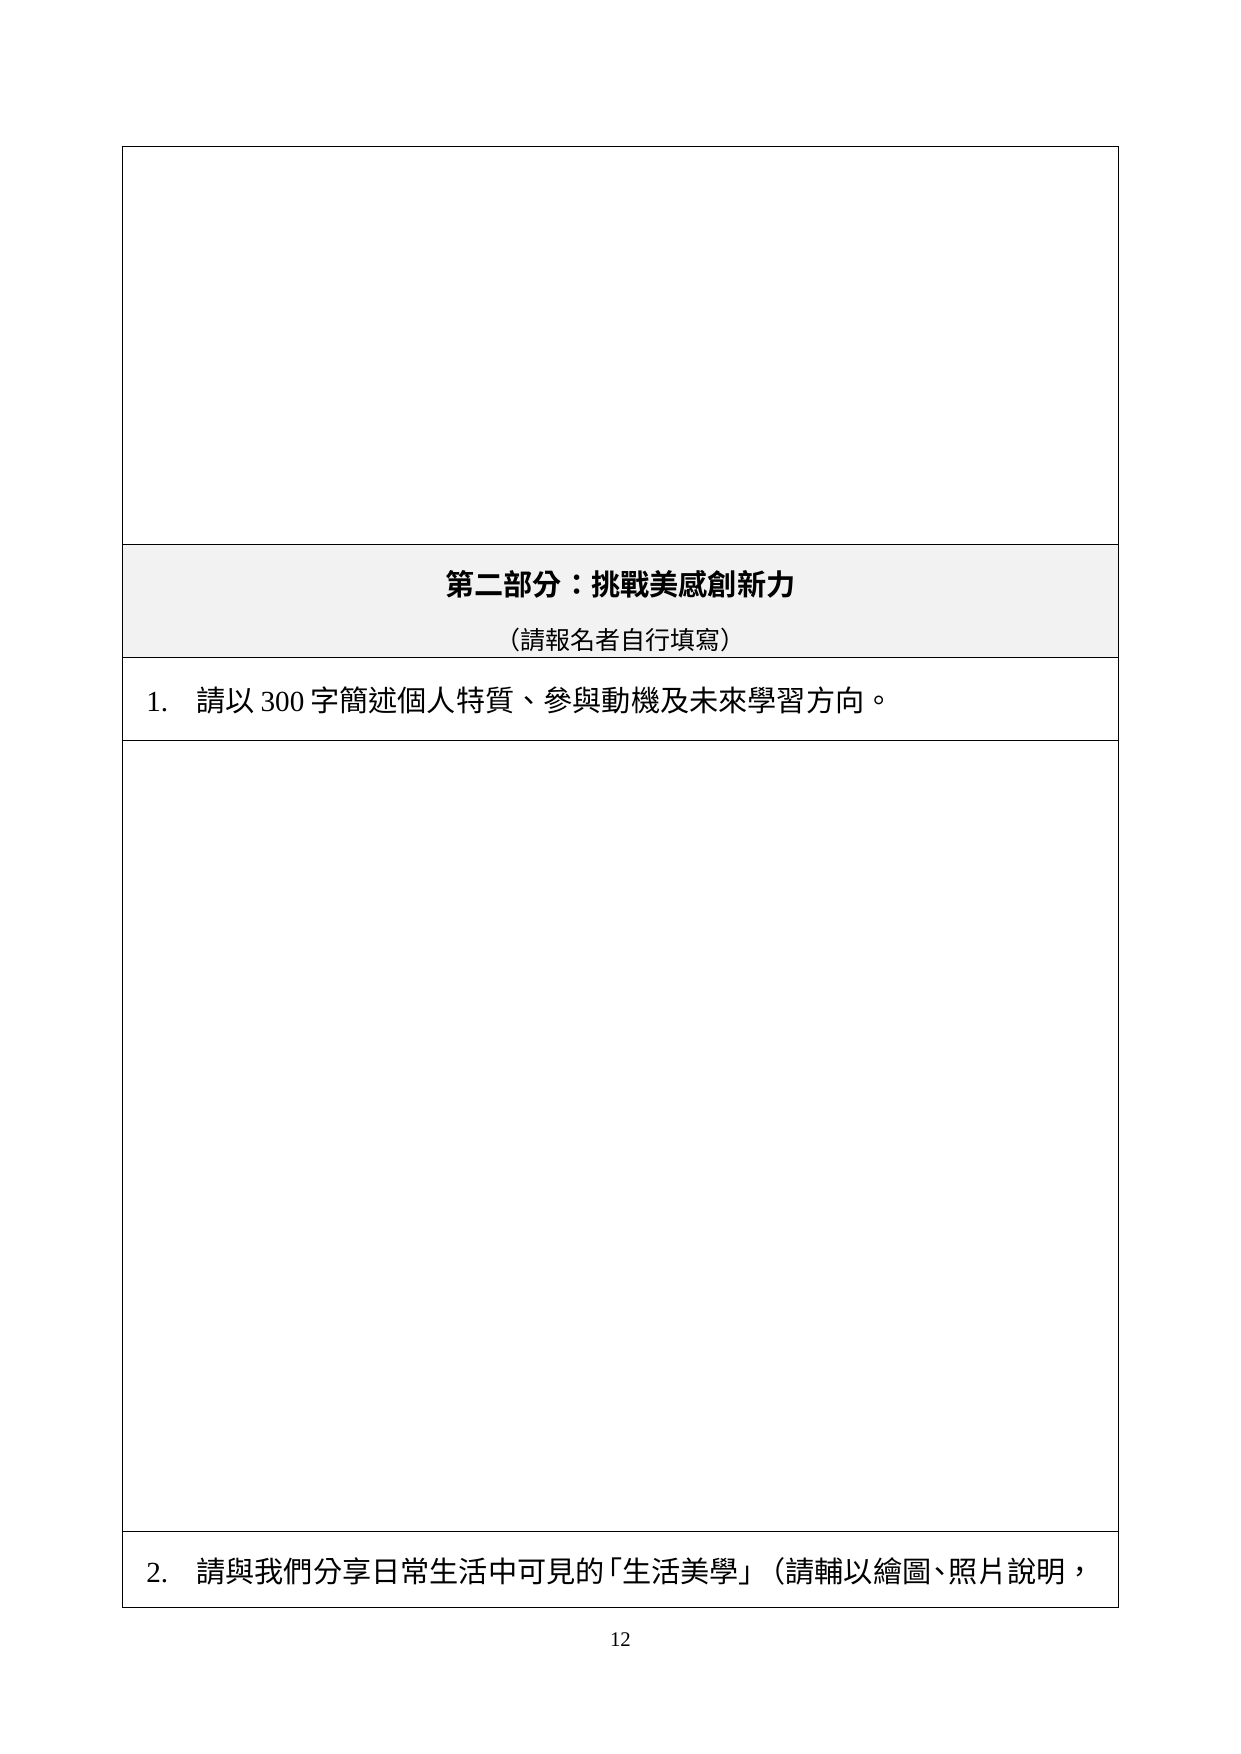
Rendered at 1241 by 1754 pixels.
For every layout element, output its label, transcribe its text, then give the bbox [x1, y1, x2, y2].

table_cell 第二部分：挑戰美感創新力 （請報名者自行填寫） [123, 545, 1118, 657]
table_cell [123, 741, 1118, 1531]
table_cell 請與我們分享日常生活中可見的「生活美學」（請輔以繪圖、照片說明， [123, 1532, 1118, 1607]
table_cell [123, 147, 1118, 544]
table_cell 請以300字簡述個人特質、參與動機及未來學習方向。 [123, 658, 1118, 740]
